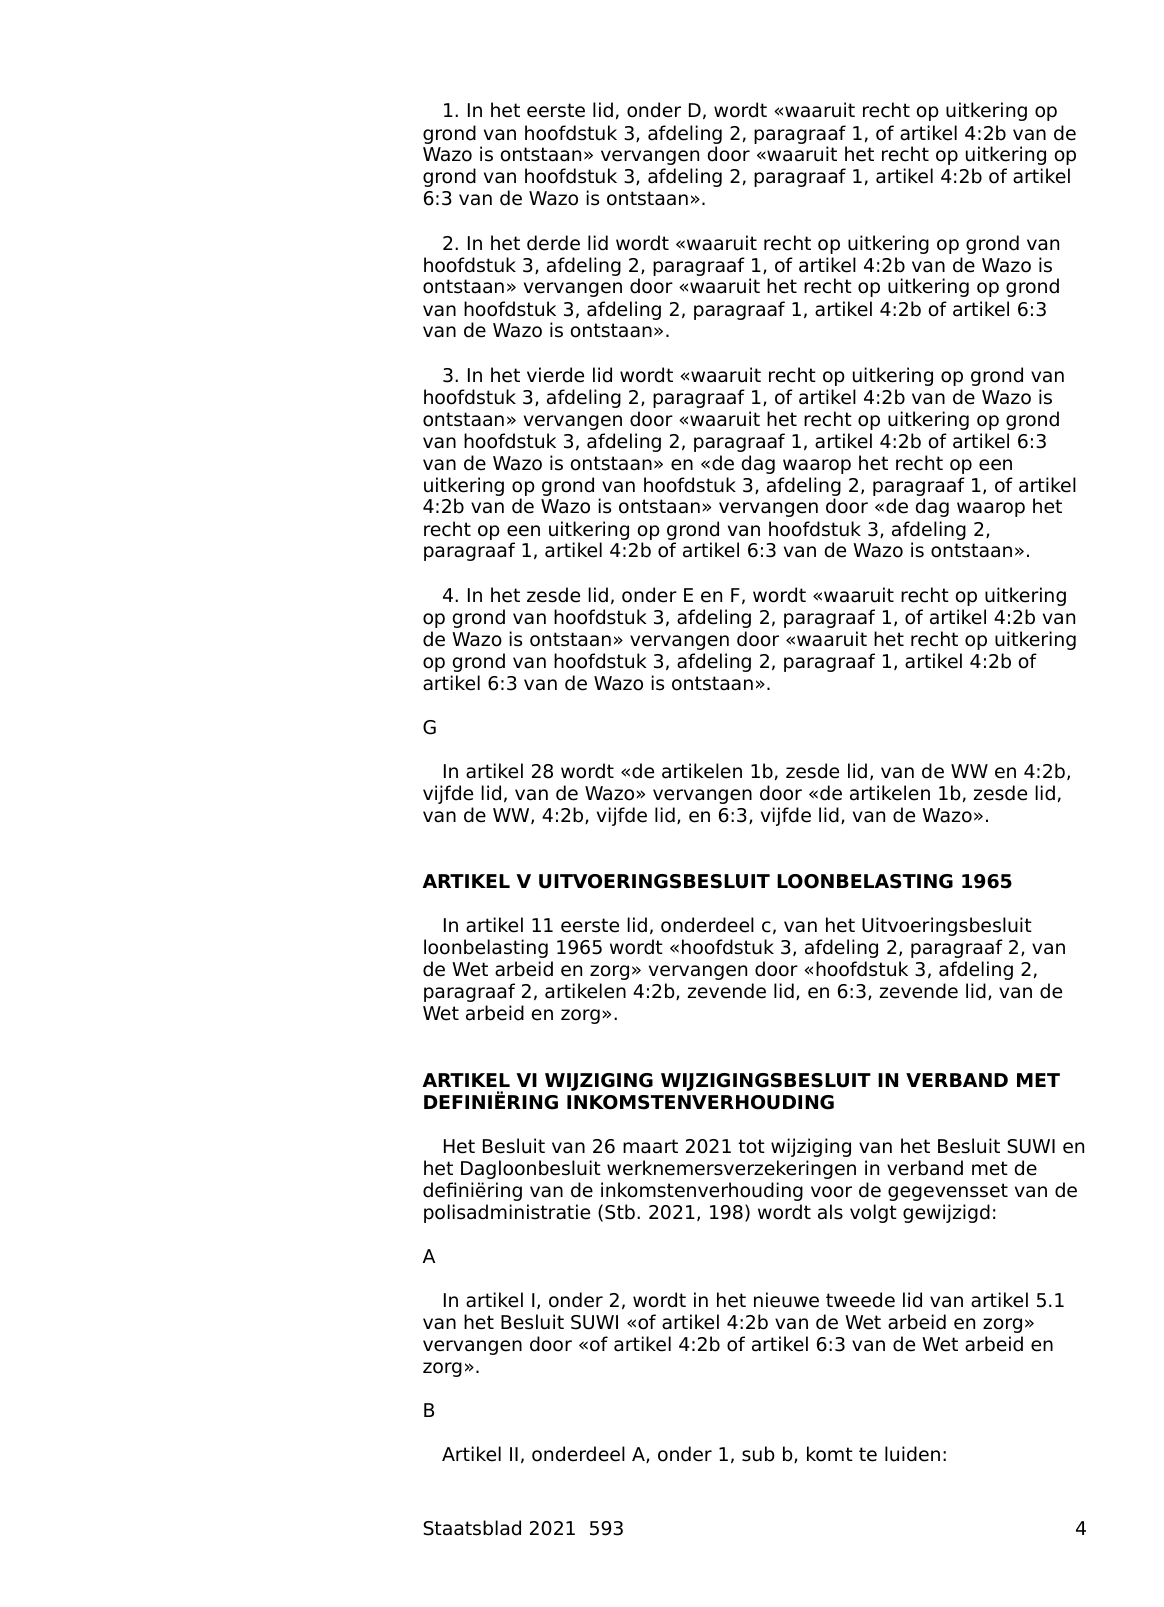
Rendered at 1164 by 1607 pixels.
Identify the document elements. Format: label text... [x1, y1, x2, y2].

text Het Besluit van 26 maart 2021 tot wijziging van het Besluit SUWI en het Dagloonbesluit werknemersverzekeringen in verband met de definiëring van de inkomstenverhouding voor de gegevensset van de polisadministratie (Stb. 2021, 198) wordt als volgt gewijzigd: [422, 1136, 1087, 1224]
text 4. In het zesde lid, onder E en F, wordt «waaruit recht op uitkering op grond van hoofdstuk 3, afdeling 2, paragraaf 1, of artikel 4:2b van de Wazo is ontstaan» vervangen door «waaruit het recht op uitkering op grond van hoofdstuk 3, afdeling 2, paragraaf 1, artikel 4:2b of artikel 6:3 van de Wazo is ontstaan». [422, 584, 1087, 694]
text A [422, 1246, 1087, 1268]
text In artikel 11 eerste lid, onderdeel c, van het Uitvoeringsbesluit loonbelasting 1965 wordt «hoofdstuk 3, afdeling 2, paragraaf 2, van de Wet arbeid en zorg» vervangen door «hoofdstuk 3, afdeling 2, paragraaf 2, artikelen 4:2b, zevende lid, en 6:3, zevende lid, van de Wet arbeid en zorg». [422, 915, 1087, 1025]
text In artikel 28 wordt «de artikelen 1b, zesde lid, van de WW en 4:2b, vijfde lid, van de Wazo» vervangen door «de artikelen 1b, zesde lid, van de WW, 4:2b, vijfde lid, en 6:3, vijfde lid, van de Wazo». [422, 761, 1087, 827]
text Artikel II, onderdeel A, onder 1, sub b, komt te luiden: [422, 1444, 1087, 1466]
subtitle ARTIKEL VI WIJZIGING WIJZIGINGSBESLUIT IN VERBAND MET DEFINIËRING INKOMSTENVERHOUDING [422, 1069, 1087, 1113]
text G [422, 717, 1087, 739]
text 2. In het derde lid wordt «waaruit recht op uitkering op grond van hoofdstuk 3, afdeling 2, paragraaf 1, of artikel 4:2b van de Wazo is ontstaan» vervangen door «waaruit het recht op uitkering op grond van hoofdstuk 3, afdeling 2, paragraaf 1, artikel 4:2b of artikel 6:3 van de Wazo is ontstaan». [422, 232, 1087, 342]
text In artikel I, onder 2, wordt in het nieuwe tweede lid van artikel 5.1 van het Besluit SUWI «of artikel 4:2b van de Wet arbeid en zorg» vervangen door «of artikel 4:2b of artikel 6:3 van de Wet arbeid en zorg». [422, 1290, 1087, 1378]
subtitle ARTIKEL V UITVOERINGSBESLUIT LOONBELASTING 1965 [422, 871, 1087, 893]
text 1. In het eerste lid, onder D, wordt «waaruit recht op uitkering op grond van hoofdstuk 3, afdeling 2, paragraaf 1, of artikel 4:2b van de Wazo is ontstaan» vervangen door «waaruit het recht op uitkering op grond van hoofdstuk 3, afdeling 2, paragraaf 1, artikel 4:2b of artikel 6:3 van de Wazo is ontstaan». [422, 100, 1087, 210]
text B [422, 1400, 1087, 1422]
text 3. In het vierde lid wordt «waaruit recht op uitkering op grond van hoofdstuk 3, afdeling 2, paragraaf 1, of artikel 4:2b van de Wazo is ontstaan» vervangen door «waaruit het recht op uitkering op grond van hoofdstuk 3, afdeling 2, paragraaf 1, artikel 4:2b of artikel 6:3 van de Wazo is ontstaan» en «de dag waarop het recht op een uitkering op grond van hoofdstuk 3, afdeling 2, paragraaf 1, of artikel 4:2b van de Wazo is ontstaan» vervangen door «de dag waarop het recht op een uitkering op grond van hoofdstuk 3, afdeling 2, paragraaf 1, artikel 4:2b of artikel 6:3 van de Wazo is ontstaan». [422, 364, 1087, 562]
